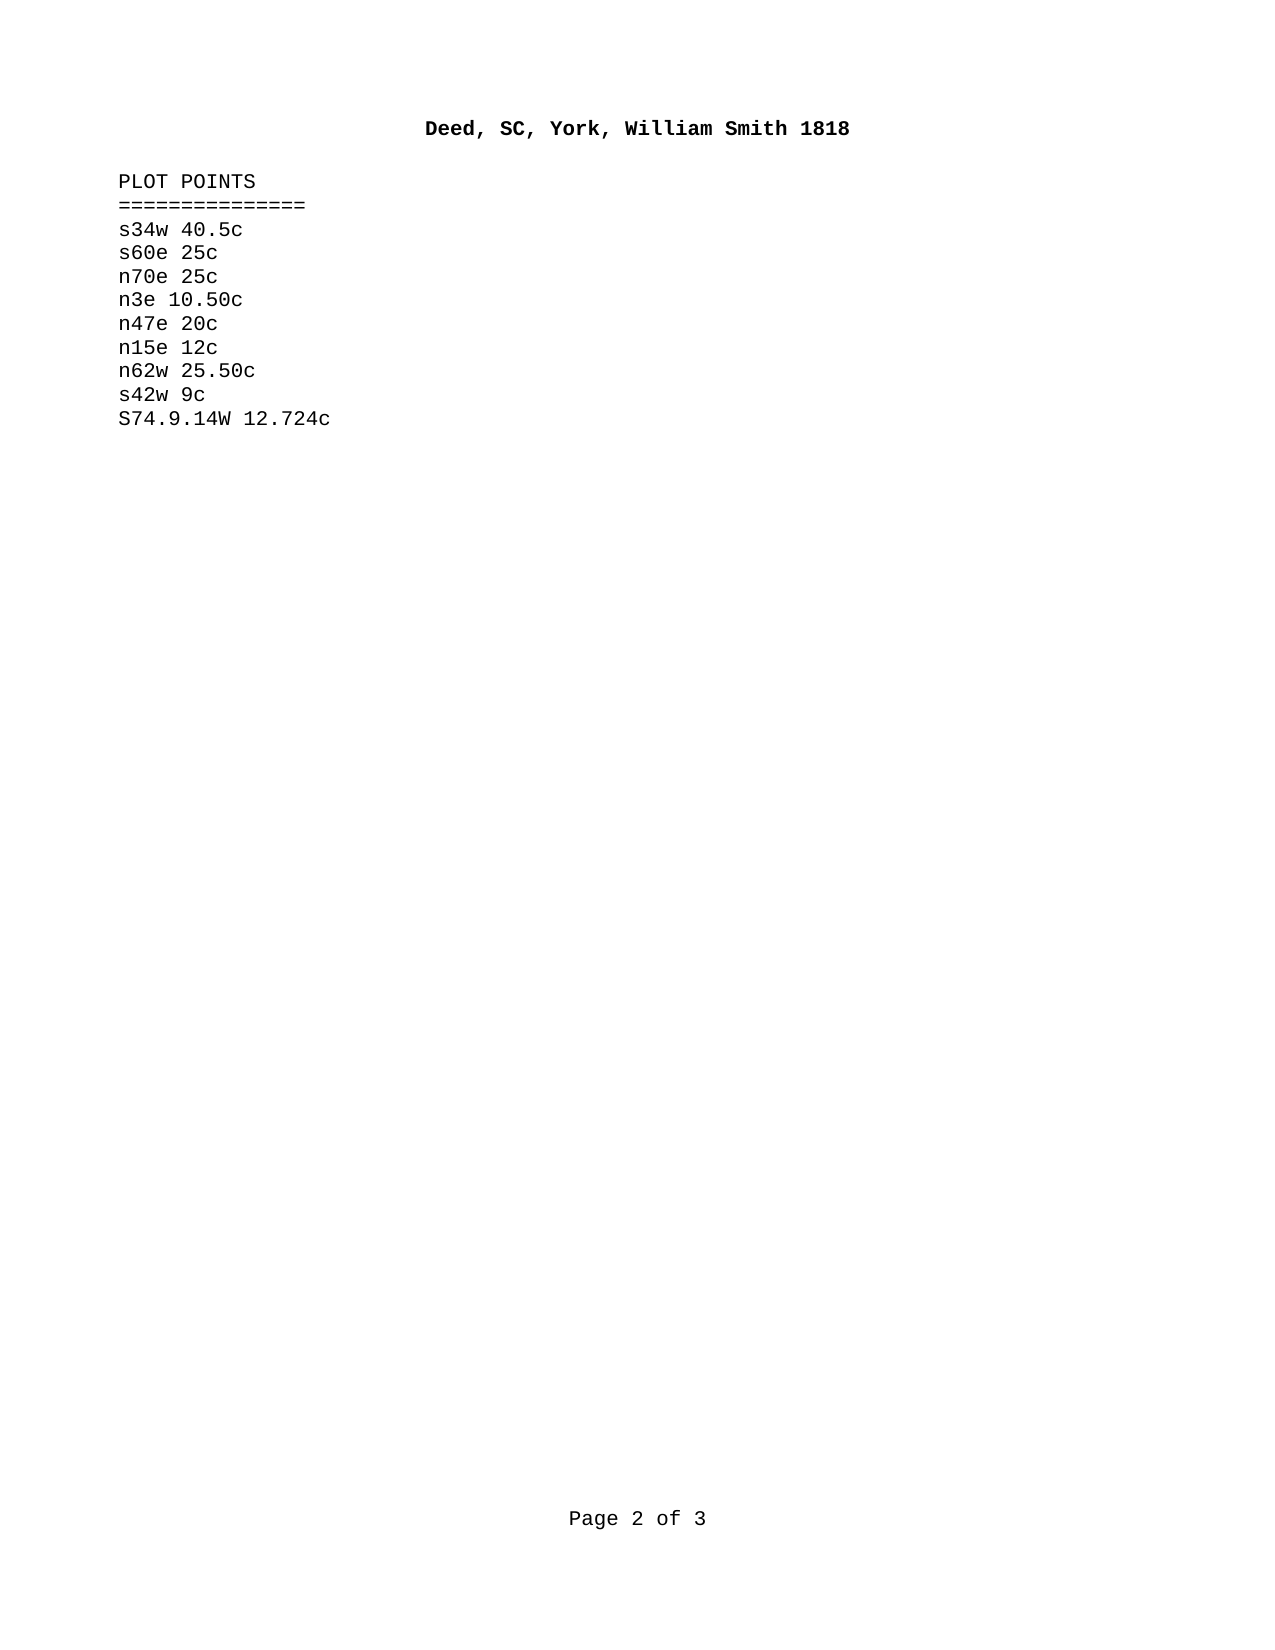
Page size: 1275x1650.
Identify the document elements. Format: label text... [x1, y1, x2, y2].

text s34w 40.5c [118, 218, 1157, 242]
text S74.9.14W 12.724c [118, 408, 1157, 431]
text n47e 20c [118, 313, 1157, 337]
text s42w 9c [118, 384, 1157, 408]
text s60e 25c [118, 242, 1157, 266]
text n62w 25.50c [118, 360, 1157, 384]
text PLOT POINTS [118, 171, 1157, 195]
text =============== [118, 195, 1157, 218]
text n3e 10.50c [118, 289, 1157, 313]
text n15e 12c [118, 337, 1157, 360]
text n70e 25c [118, 266, 1157, 289]
